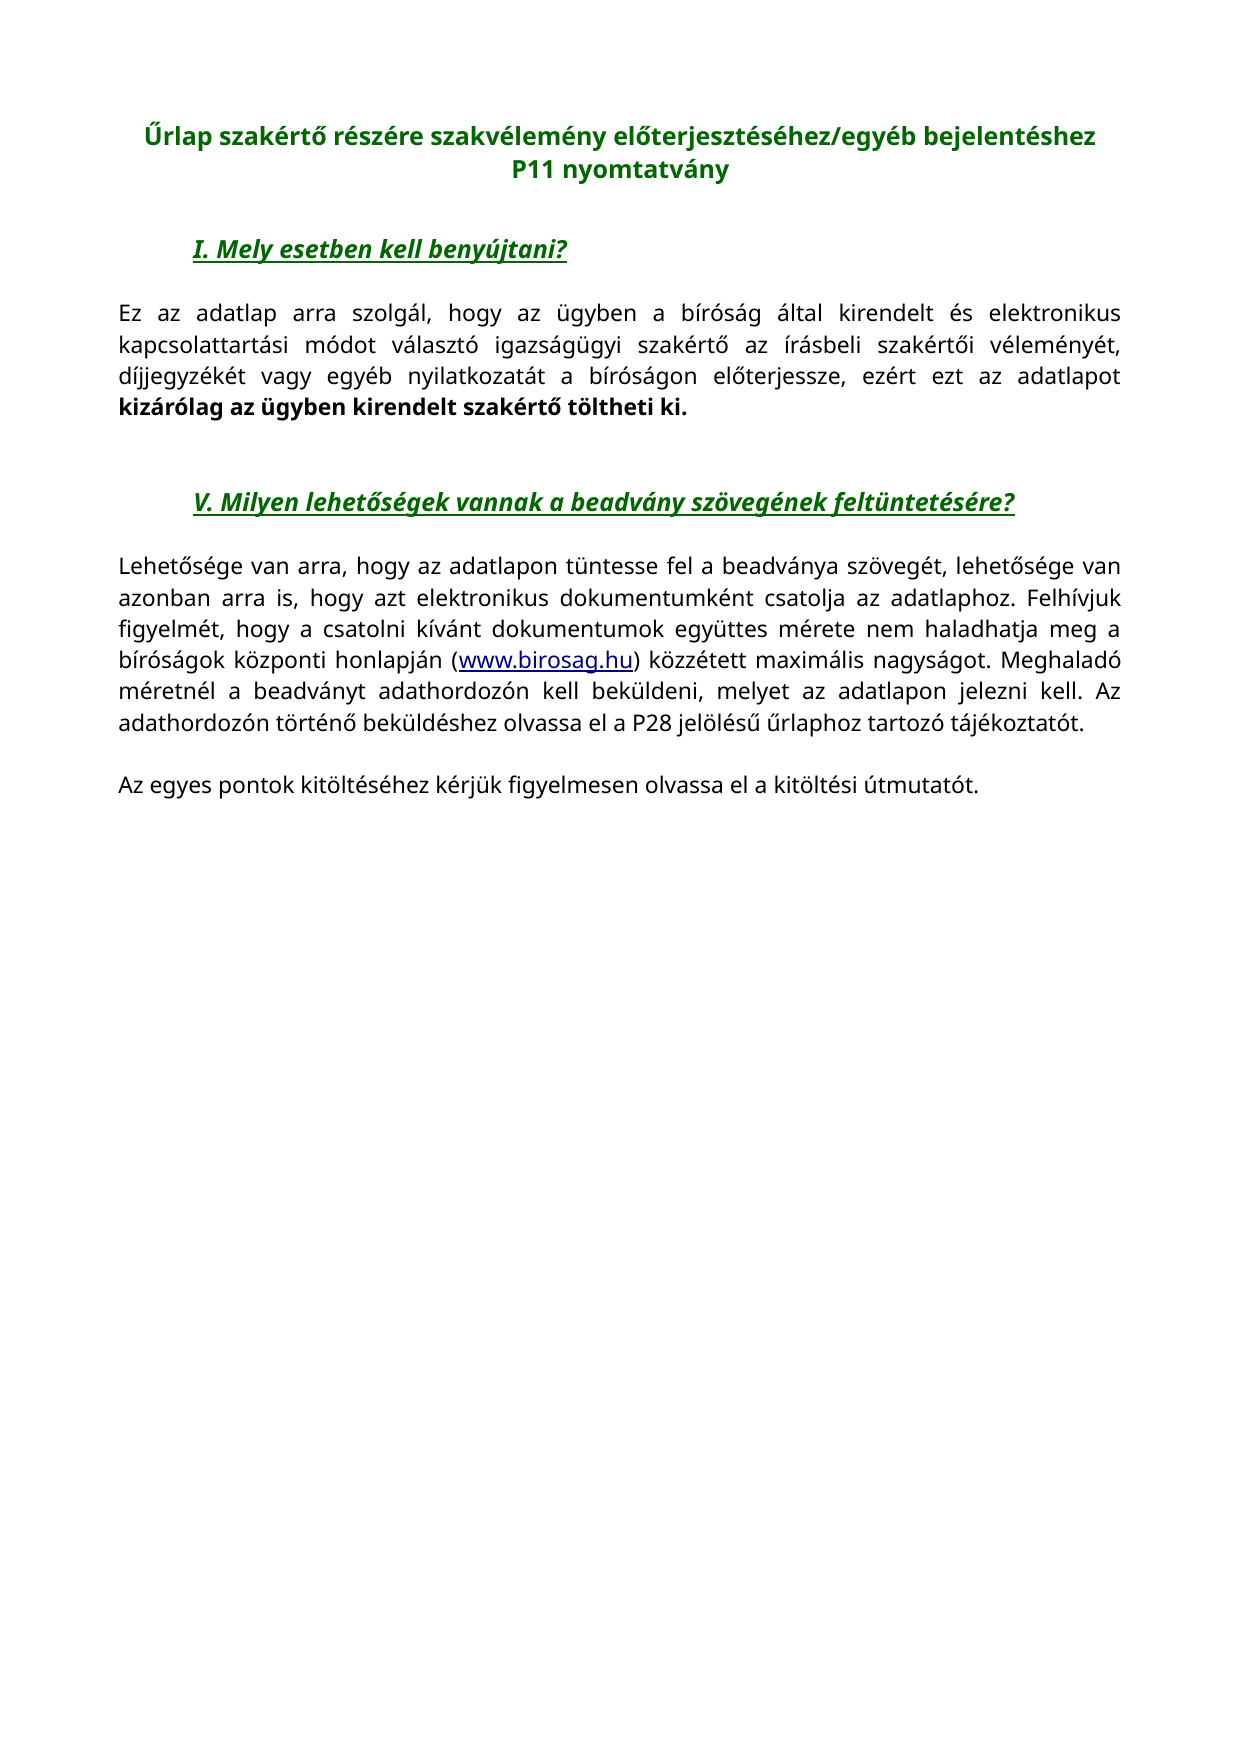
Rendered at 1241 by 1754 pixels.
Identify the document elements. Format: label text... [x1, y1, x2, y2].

text P11 nyomtatvány [118, 152, 1122, 186]
text Az egyes pontok kitöltéséhez kérjük figyelmesen olvassa el a kitöltési útmutatót. [118, 769, 1122, 800]
text Ez az adatlap arra szolgál, hogy az ügyben a bíróság által kirendelt és elektronikus kapcsolattartási módot választó igazságügyi szakértő az írásbeli szakértői véleményét, díjjegyzékét vagy egyéb nyilatkozatát a bíróságon előterjessze, ezért ezt az adatlapot kizárólag az ügyben kirendelt szakértő töltheti ki. [118, 297, 1122, 422]
text Lehetősége van arra, hogy az adatlapon tüntesse fel a beadványa szövegét, lehetősége van azonban arra is, hogy azt elektronikus dokumentumként csatolja az adatlaphoz. Felhívjuk figyelmét, hogy a csatolni kívánt dokumentumok együttes mérete nem haladhatja meg a bíróságok központi honlapján (www.birosag.hu) közzétett maximális nagyságot. Meghaladó méretnél a beadványt adathordozón kell beküldeni, melyet az adatlapon jelezni kell. Az adathordozón történő beküldéshez olvassa el a P28 jelölésű űrlaphoz tartozó tájékoztatót. [118, 550, 1122, 738]
text V. Milyen lehetőségek vannak a beadvány szövegének feltüntetésére? [118, 485, 1122, 519]
text I. Mely esetben kell benyújtani? [118, 232, 1122, 266]
